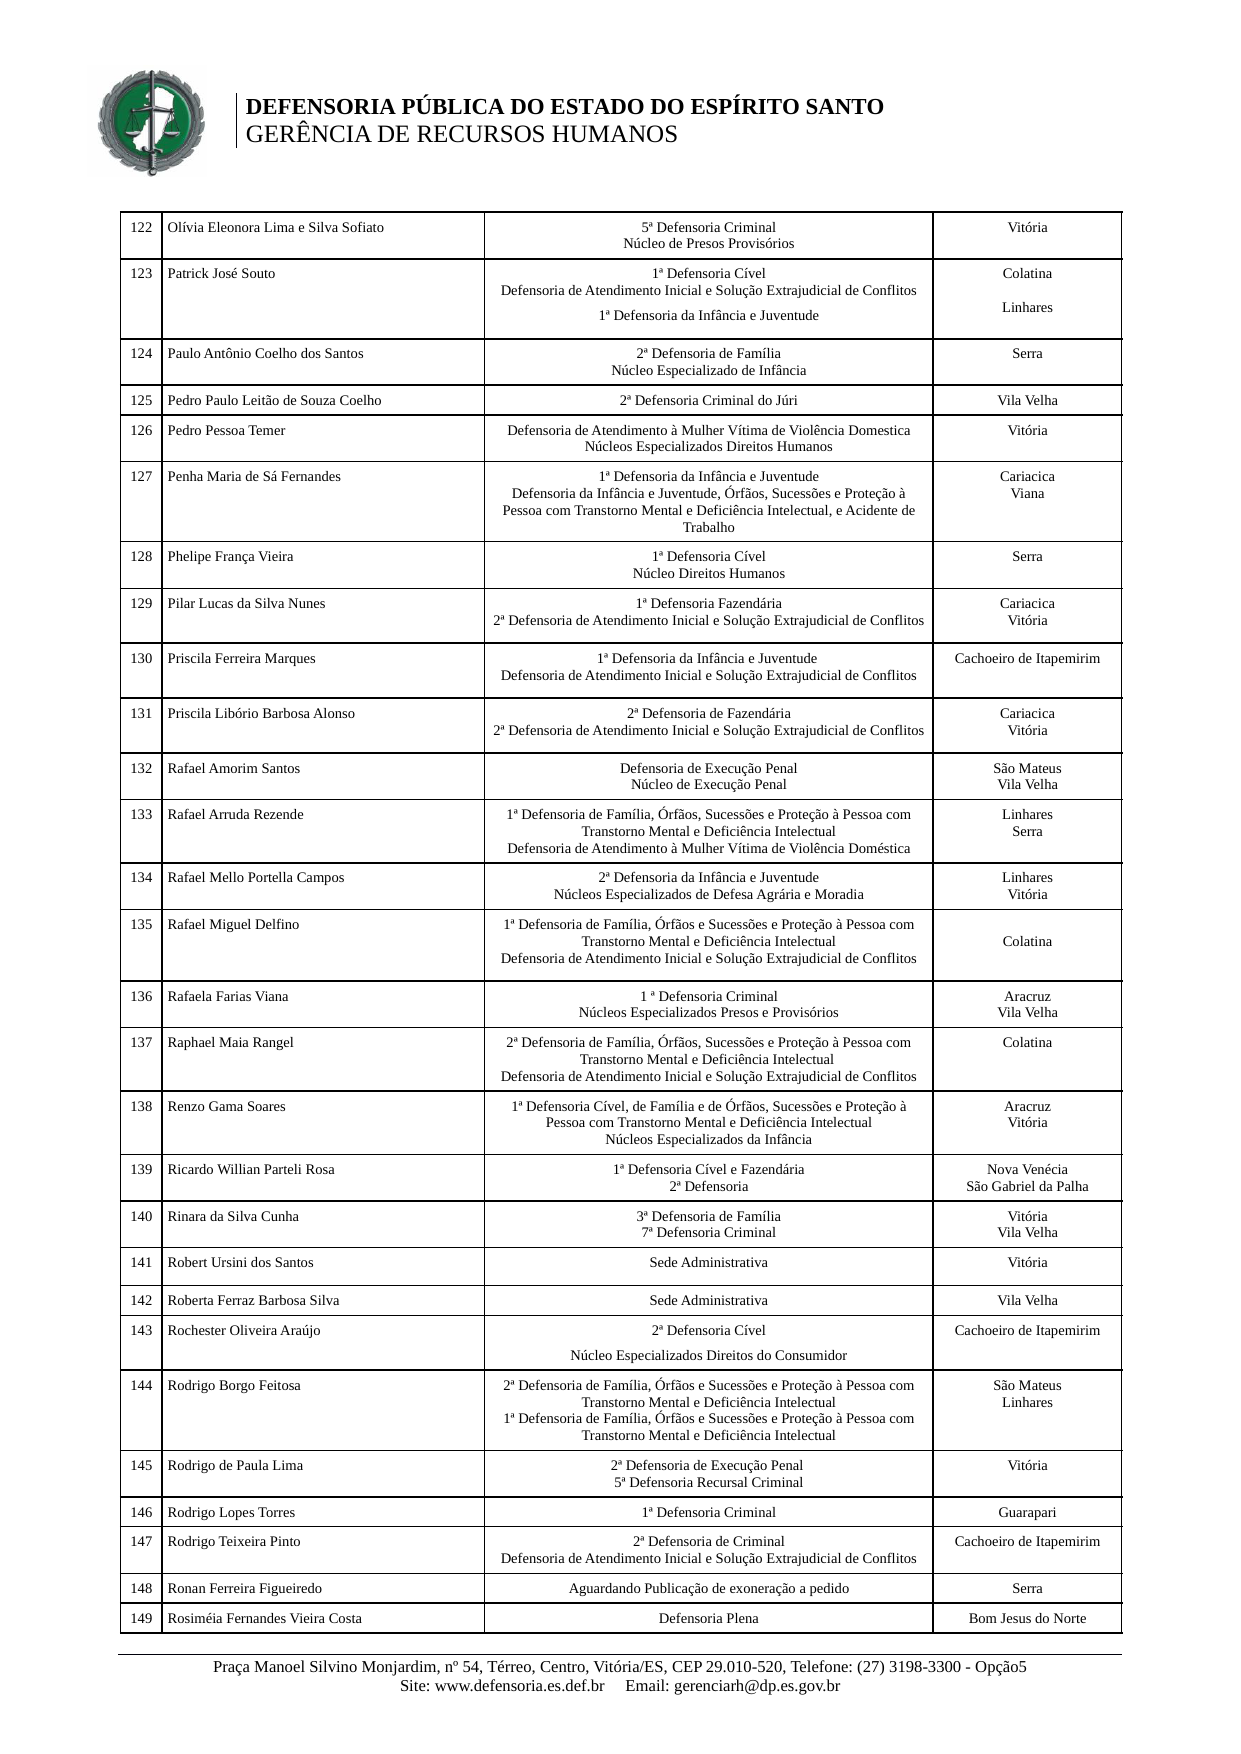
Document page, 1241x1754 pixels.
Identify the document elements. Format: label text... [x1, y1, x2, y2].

table_cell Serra [934, 1574, 1121, 1602]
table_cell Linhares Serra [934, 800, 1121, 862]
table_cell Linhares Vitória [934, 864, 1121, 908]
table_cell Colatina [934, 910, 1121, 980]
table_cell 1ª Defensoria Cível Defensoria de Atendimento Inicial e Solução Extrajudicial de Conflitos 1ª Defensoria da Infância e Juventude [485, 260, 932, 338]
table_cell Aracruz Vitória [934, 1092, 1121, 1153]
table_cell 128 [121, 542, 161, 587]
table_cell Cachoeiro de Itapemirim [934, 1316, 1121, 1369]
table_cell Pedro Pessoa Temer [163, 416, 484, 461]
table_cell Priscila Libório Barbosa Alonso [163, 699, 484, 752]
table_cell 144 [121, 1371, 161, 1449]
table_cell Rafael Amorim Santos [163, 754, 484, 799]
table_cell Roberta Ferraz Barbosa Silva [163, 1286, 484, 1314]
table_cell Vila Velha [934, 386, 1121, 414]
table_cell 1 ª Defensoria Criminal Núcleos Especializados Presos e Provisórios [485, 982, 932, 1027]
table_cell Olívia Eleonora Lima e Silva Sofiato [163, 213, 484, 258]
table_cell Cariacica Viana [934, 462, 1121, 541]
table_cell Priscila Ferreira Marques [163, 644, 484, 697]
table_cell 1ª Defensoria Cível Núcleo Direitos Humanos [485, 542, 932, 587]
table_cell 2ª Defensoria de Família, Órfãos e Sucessões e Proteção à Pessoa com Transtorno Mental e Deficiência Intelectual 1ª Defensoria de Família, Órfãos e Sucessões e Proteção à Pessoa com Transtorno Mental e Deficiência Intelectual [485, 1371, 932, 1449]
table_cell Robert Ursini dos Santos [163, 1248, 484, 1285]
table_cell 2ª Defensoria de Família Núcleo Especializado de Infância [485, 340, 932, 384]
table_cell Rafael Miguel Delfino [163, 910, 484, 980]
table_cell Cachoeiro de Itapemirim [934, 644, 1121, 697]
table_cell 129 [121, 589, 161, 642]
table_cell Cariacica Vitória [934, 699, 1121, 752]
table_cell 124 [121, 340, 161, 384]
table_cell Cariacica Vitória [934, 589, 1121, 642]
table_cell 2ª Defensoria de Execução Penal 5ª Defensoria Recursal Criminal [485, 1451, 932, 1496]
table_cell Renzo Gama Soares [163, 1092, 484, 1153]
table_cell Vitória [934, 416, 1121, 461]
table_cell Guarapari [934, 1498, 1121, 1526]
table_cell Rodrigo de Paula Lima [163, 1451, 484, 1496]
table_cell 138 [121, 1092, 161, 1153]
table_cell 133 [121, 800, 161, 862]
table_cell Aracruz Vila Velha [934, 982, 1121, 1027]
table_cell Bom Jesus do Norte [934, 1604, 1121, 1632]
table_cell 142 [121, 1286, 161, 1314]
table_cell Sede Administrativa [485, 1286, 932, 1314]
table_cell Sede Administrativa [485, 1248, 932, 1285]
table_cell 2ª Defensoria de Família, Órfãos, Sucessões e Proteção à Pessoa com Transtorno Mental e Deficiência Intelectual Defensoria de Atendimento Inicial e Solução Extrajudicial de Conflitos [485, 1028, 932, 1090]
table_cell 125 [121, 386, 161, 414]
table_cell Vitória [934, 1451, 1121, 1496]
table_cell Defensoria de Execução Penal Núcleo de Execução Penal [485, 754, 932, 799]
table_cell 1ª Defensoria da Infância e Juventude Defensoria da Infância e Juventude, Órfãos, Sucessões e Proteção à Pessoa com Transtorno Mental e Deficiência Intelectual, e Acidente de Trabalho [485, 462, 932, 541]
table_cell 132 [121, 754, 161, 799]
table_cell Rafael Mello Portella Campos [163, 864, 484, 908]
table_cell 1ª Defensoria Cível e Fazendária 2ª Defensoria [485, 1155, 932, 1200]
table_cell Colatina Linhares [934, 260, 1121, 338]
table_cell 1ª Defensoria de Família, Órfãos e Sucessões e Proteção à Pessoa com Transtorno Mental e Deficiência Intelectual Defensoria de Atendimento Inicial e Solução Extrajudicial de Conflitos [485, 910, 932, 980]
table_cell 1ª Defensoria da Infância e Juventude Defensoria de Atendimento Inicial e Solução Extrajudicial de Conflitos [485, 644, 932, 697]
table_cell 5ª Defensoria Criminal Núcleo de Presos Provisórios [485, 213, 932, 258]
table_cell 139 [121, 1155, 161, 1200]
table_cell Penha Maria de Sá Fernandes [163, 462, 484, 541]
table_cell Vitória Vila Velha [934, 1202, 1121, 1247]
table_cell 2ª Defensoria de Fazendária 2ª Defensoria de Atendimento Inicial e Solução Extrajudicial de Conflitos [485, 699, 932, 752]
table_cell Ricardo Willian Parteli Rosa [163, 1155, 484, 1200]
table_cell Vila Velha [934, 1286, 1121, 1314]
table_cell Rodrigo Lopes Torres [163, 1498, 484, 1526]
table_cell 136 [121, 982, 161, 1027]
table_cell 127 [121, 462, 161, 541]
table_cell Paulo Antônio Coelho dos Santos [163, 340, 484, 384]
table_cell 143 [121, 1316, 161, 1369]
table_cell 146 [121, 1498, 161, 1526]
table_cell 126 [121, 416, 161, 461]
table_cell Rinara da Silva Cunha [163, 1202, 484, 1247]
table_cell 140 [121, 1202, 161, 1247]
table_cell 130 [121, 644, 161, 697]
table_cell 1ª Defensoria Criminal [485, 1498, 932, 1526]
table_cell 3ª Defensoria de Família 7ª Defensoria Criminal [485, 1202, 932, 1247]
table_cell 148 [121, 1574, 161, 1602]
table_cell 145 [121, 1451, 161, 1496]
table_cell Rafaela Farias Viana [163, 982, 484, 1027]
table_cell 131 [121, 699, 161, 752]
table_cell 2ª Defensoria Cível Núcleo Especializados Direitos do Consumidor [485, 1316, 932, 1369]
table_cell Rodrigo Borgo Feitosa [163, 1371, 484, 1449]
table_cell Defensoria de Atendimento à Mulher Vítima de Violência Domestica Núcleos Especializados Direitos Humanos [485, 416, 932, 461]
table_cell Rochester Oliveira Araújo [163, 1316, 484, 1369]
table_cell São Mateus Linhares [934, 1371, 1121, 1449]
table_cell Colatina [934, 1028, 1121, 1090]
table_cell 2ª Defensoria da Infância e Juventude Núcleos Especializados de Defesa Agrária e Moradia [485, 864, 932, 908]
table_cell Defensoria Plena [485, 1604, 932, 1632]
table_cell Phelipe França Vieira [163, 542, 484, 587]
table_cell 141 [121, 1248, 161, 1285]
table_cell Ronan Ferreira Figueiredo [163, 1574, 484, 1602]
table_cell Aguardando Publicação de exoneração a pedido [485, 1574, 932, 1602]
table_cell Serra [934, 340, 1121, 384]
table_cell 2ª Defensoria de Criminal Defensoria de Atendimento Inicial e Solução Extrajudicial de Conflitos [485, 1527, 932, 1572]
table_cell Vitória [934, 213, 1121, 258]
table_cell Patrick José Souto [163, 260, 484, 338]
table_cell 149 [121, 1604, 161, 1632]
table_cell 134 [121, 864, 161, 908]
table_cell Vitória [934, 1248, 1121, 1285]
table_cell 1ª Defensoria Cível, de Família e de Órfãos, Sucessões e Proteção à Pessoa com Transtorno Mental e Deficiência Intelectual Núcleos Especializados da Infância [485, 1092, 932, 1153]
table_cell 135 [121, 910, 161, 980]
table_cell 2ª Defensoria Criminal do Júri [485, 386, 932, 414]
table_cell 147 [121, 1527, 161, 1572]
table_cell Pedro Paulo Leitão de Souza Coelho [163, 386, 484, 414]
table_cell Rodrigo Teixeira Pinto [163, 1527, 484, 1572]
table_cell Serra [934, 542, 1121, 587]
table_cell Raphael Maia Rangel [163, 1028, 484, 1090]
table_cell Nova Venécia São Gabriel da Palha [934, 1155, 1121, 1200]
table_cell 1ª Defensoria Fazendária 2ª Defensoria de Atendimento Inicial e Solução Extrajudicial de Conflitos [485, 589, 932, 642]
table_cell 137 [121, 1028, 161, 1090]
table_cell Pilar Lucas da Silva Nunes [163, 589, 484, 642]
table_cell 122 [121, 213, 161, 258]
table_cell Rafael Arruda Rezende [163, 800, 484, 862]
table_cell São Mateus Vila Velha [934, 754, 1121, 799]
table_cell 1ª Defensoria de Família, Órfãos, Sucessões e Proteção à Pessoa com Transtorno Mental e Deficiência Intelectual Defensoria de Atendimento à Mulher Vítima de Violência Doméstica [485, 800, 932, 862]
table_cell Rosiméia Fernandes Vieira Costa [163, 1604, 484, 1632]
table_cell Cachoeiro de Itapemirim [934, 1527, 1121, 1572]
table_cell 123 [121, 260, 161, 338]
